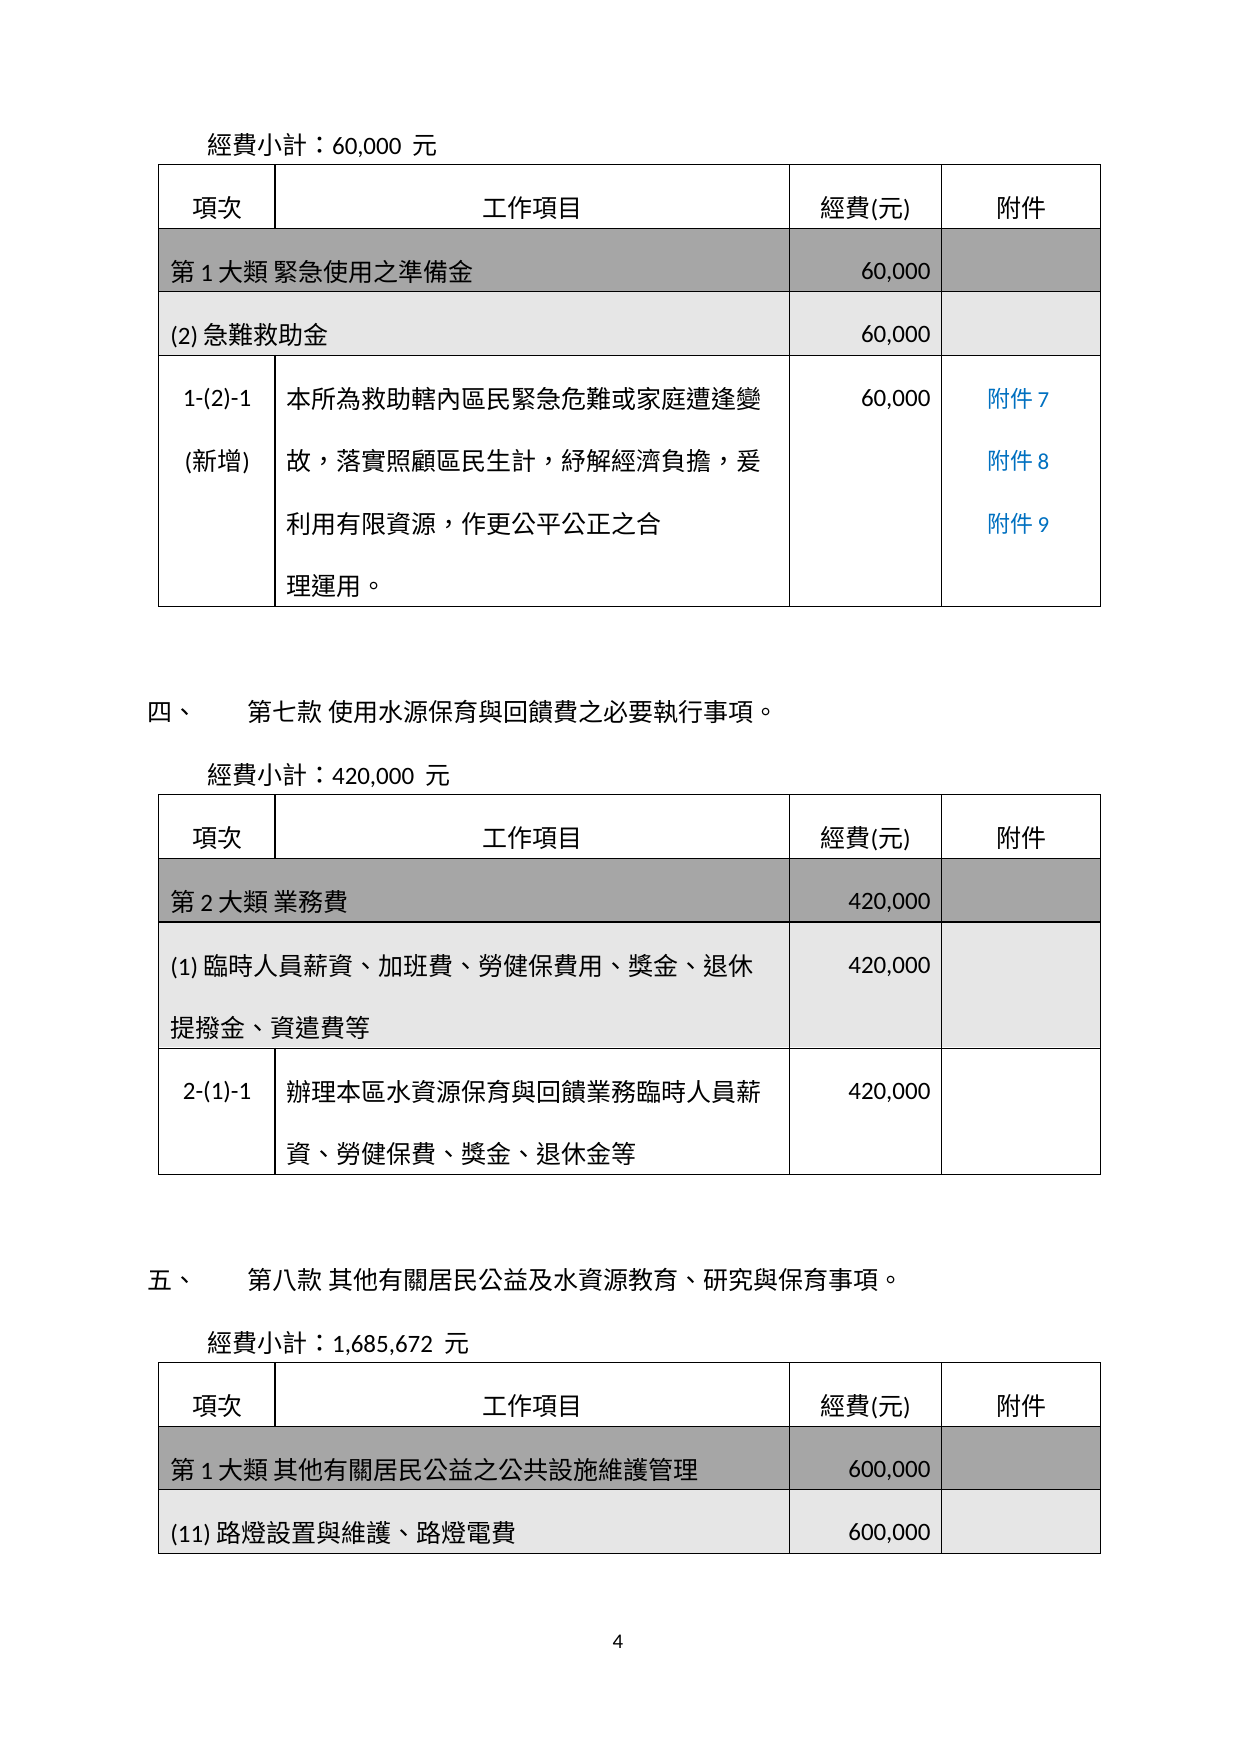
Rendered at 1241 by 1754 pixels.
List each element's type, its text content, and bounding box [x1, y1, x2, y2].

table_header 經費(元) [790, 1363, 941, 1426]
table_cell 60,000 [790, 356, 941, 606]
text 經費小計：420,000 元 [207, 732, 1092, 794]
text 經費小計：1,685,672 元 [207, 1299, 1092, 1362]
table_cell (2) 急難救助金 [159, 292, 789, 355]
list 第八款 其他有關居民公益及水資源教育、研究與保育事項。 [148, 1237, 1092, 1299]
table_cell [942, 859, 1100, 921]
table_header 經費(元) [790, 795, 941, 858]
table_cell 420,000 [790, 859, 941, 921]
table_cell [942, 1049, 1100, 1173]
table_header 工作項目 [276, 1363, 789, 1426]
table_cell 第1大類 其他有關居民公益之公共設施維護管理 [159, 1427, 789, 1489]
table_header 工作項目 [276, 165, 789, 228]
table_cell 60,000 [790, 292, 941, 355]
table_cell 第2大類 業務費 [159, 859, 789, 921]
table_cell [942, 229, 1100, 291]
table_cell 60,000 [790, 229, 941, 291]
table_cell [942, 923, 1100, 1047]
table_cell 1-(2)-1 (新增) [159, 356, 274, 606]
table_cell 2-(1)-1 [159, 1049, 274, 1173]
table_header 經費(元) [790, 165, 941, 228]
table_header 工作項目 [276, 795, 789, 858]
text 經費小計：60,000 元 [207, 102, 1092, 164]
list 第七款 使用水源保育與回饋費之必要執行事項。 [148, 669, 1092, 732]
table_header 附件 [942, 795, 1100, 858]
table_cell [942, 1490, 1100, 1553]
table_header 項次 [159, 1363, 274, 1426]
table_header 附件 [942, 1363, 1100, 1426]
table_cell [942, 292, 1100, 355]
table_cell 600,000 [790, 1490, 941, 1553]
table_cell (1) 臨時人員薪資、加班費、勞健保費用、獎金、退休提撥金、資遣費等 [159, 923, 789, 1047]
table_header 項次 [159, 165, 274, 228]
table_cell 本所為救助轄內區民緊急危難或家庭遭逢變故，落實照顧區民生計，紓解經濟負擔，爰利用有限資源，作更公平公正之合 理運用。 [276, 356, 789, 606]
table_cell 辦理本區水資源保育與回饋業務臨時人員薪資、勞健保費、獎金、退休金等 [276, 1049, 789, 1173]
table_cell 420,000 [790, 923, 941, 1047]
table_header 附件 [942, 165, 1100, 228]
table_cell 附件7 附件8 附件9 [942, 356, 1100, 606]
table_header 項次 [159, 795, 274, 858]
table_cell 420,000 [790, 1049, 941, 1173]
table_cell [942, 1427, 1100, 1489]
table_cell 600,000 [790, 1427, 941, 1489]
table_cell (11) 路燈設置與維護、路燈電費 [159, 1490, 789, 1553]
table_cell 第1大類 緊急使用之準備金 [159, 229, 789, 291]
